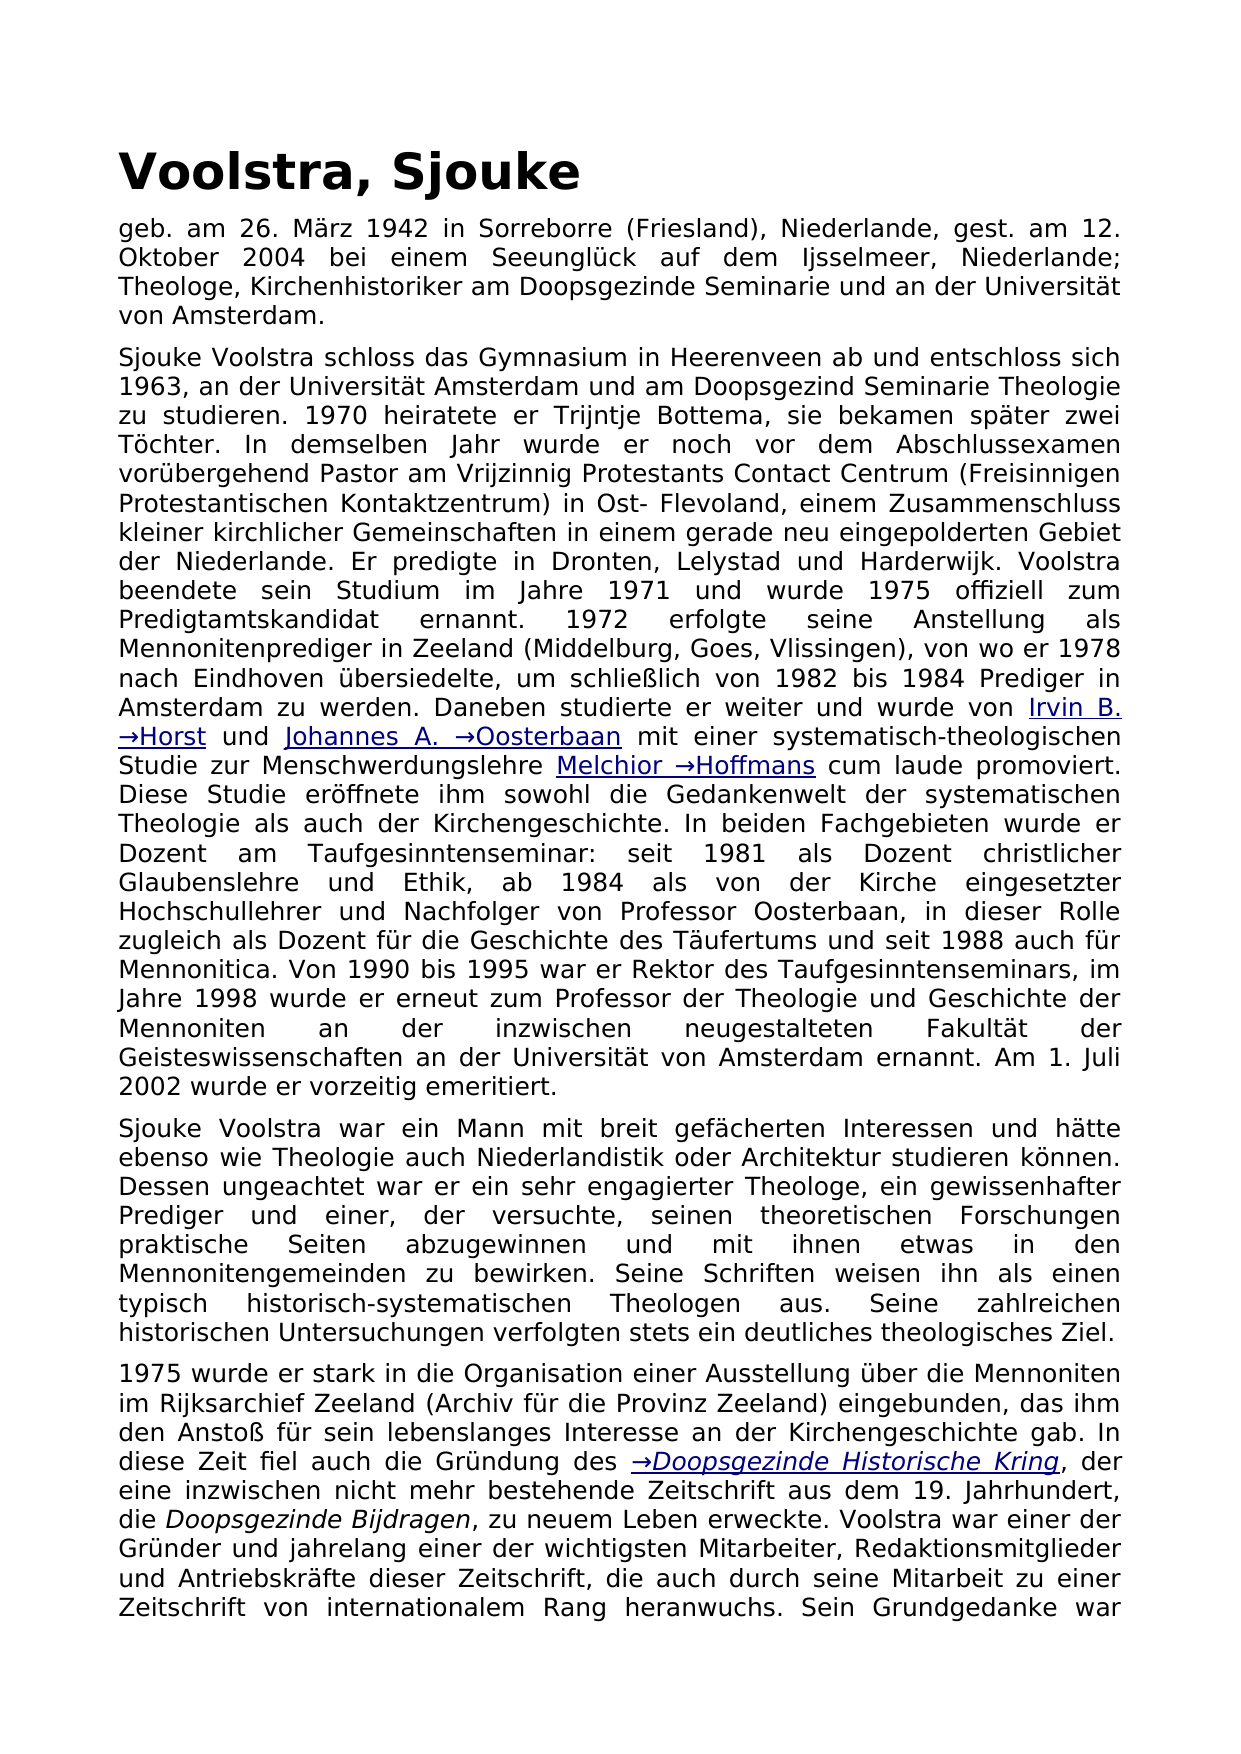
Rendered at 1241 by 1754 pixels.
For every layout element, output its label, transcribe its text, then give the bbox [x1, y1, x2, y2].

text geb. am 26. März 1942 in Sorreborre (Friesland), Niederlande, gest. am 12. Oktober 2004 bei einem Seeunglück auf dem Ijsselmeer, Niederlande; Theologe, Kirchenhistoriker am Doopsgezinde Seminarie und an der Universität von Amsterdam. [118, 214, 1122, 331]
subtitle Voolstra, Sjouke [118, 143, 1122, 201]
text 1975 wurde er stark in die Organisation einer Ausstellung über die Mennoniten im Rijksarchief Zeeland (Archiv für die Provinz Zeeland) eingebunden, das ihm den Anstoß für sein lebenslanges Interesse an der Kirchengeschichte gab. In diese Zeit fiel auch die Gründung des →Doopsgezinde Historische Kring, der eine inzwischen nicht mehr bestehende Zeitschrift aus dem 19. Jahrhundert, die Doopsgezinde Bijdragen, zu neuem Leben erweckte. Voolstra war einer der Gründer und jahrelang einer der wichtigsten Mitarbeiter, Redaktionsmitglieder und Antriebskräfte dieser Zeitschrift, die auch durch seine Mitarbeit zu einer Zeitschrift von internationalem Rang heranwuchs. Sein Grundgedanke war [118, 1360, 1122, 1622]
text Sjouke Voolstra schloss das Gymnasium in Heerenveen ab und entschloss sich 1963, an der Universität Amsterdam und am Doopsgezind Seminarie Theologie zu studieren. 1970 heiratete er Trijntje Bottema, sie bekamen später zwei Töchter. In demselben Jahr wurde er noch vor dem Abschlussexamen vorübergehend Pastor am Vrijzinnig Protestants Contact Centrum (Freisinnigen Protestantischen Kontaktzentrum) in Ost- Flevoland, einem Zusammenschluss kleiner kirchlicher Gemeinschaften in einem gerade neu eingepolderten Gebiet der Niederlande. Er predigte in Dronten, Lelystad und Harderwijk. Voolstra beendete sein Studium im Jahre 1971 und wurde 1975 offiziell zum Predigtamtskandidat ernannt. 1972 erfolgte seine Anstellung als Mennonitenprediger in Zeeland (Middelburg, Goes, Vlissingen), von wo er 1978 nach Eindhoven übersiedelte, um schließlich von 1982 bis 1984 Prediger in Amsterdam zu werden. Daneben studierte er weiter und wurde von Irvin B. →Horst und Johannes A. →Oosterbaan mit einer systematisch-theologischen Studie zur Menschwerdungslehre Melchior →Hoffmans cum laude promoviert. Diese Studie eröffnete ihm sowohl die Gedankenwelt der systematischen Theologie als auch der Kirchengeschichte. In beiden Fachgebieten wurde er Dozent am Taufgesinntenseminar: seit 1981 als Dozent christlicher Glaubenslehre und Ethik, ab 1984 als von der Kirche eingesetzter Hochschullehrer und Nachfolger von Professor Oosterbaan, in dieser Rolle zugleich als Dozent für die Geschichte des Täufertums und seit 1988 auch für Mennonitica. Von 1990 bis 1995 war er Rektor des Taufgesinntenseminars, im Jahre 1998 wurde er erneut zum Professor der Theologie und Geschichte der Mennoniten an der inzwischen neugestalteten Fakultät der Geisteswissenschaften an der Universität von Amsterdam ernannt. Am 1. Juli 2002 wurde er vorzeitig emeritiert. [118, 343, 1122, 1101]
text Sjouke Voolstra war ein Mann mit breit gefächerten Interessen und hätte ebenso wie Theologie auch Niederlandistik oder Architektur studieren können. Dessen ungeachtet war er ein sehr engagierter Theologe, ein gewissenhafter Prediger und einer, der versuchte, seinen theoretischen Forschungen praktische Seiten abzugewinnen und mit ihnen etwas in den Mennonitengemeinden zu bewirken. Seine Schriften weisen ihn als einen typisch historisch-systematischen Theologen aus. Seine zahlreichen historischen Untersuchungen verfolgten stets ein deutliches theologisches Ziel. [118, 1114, 1122, 1347]
